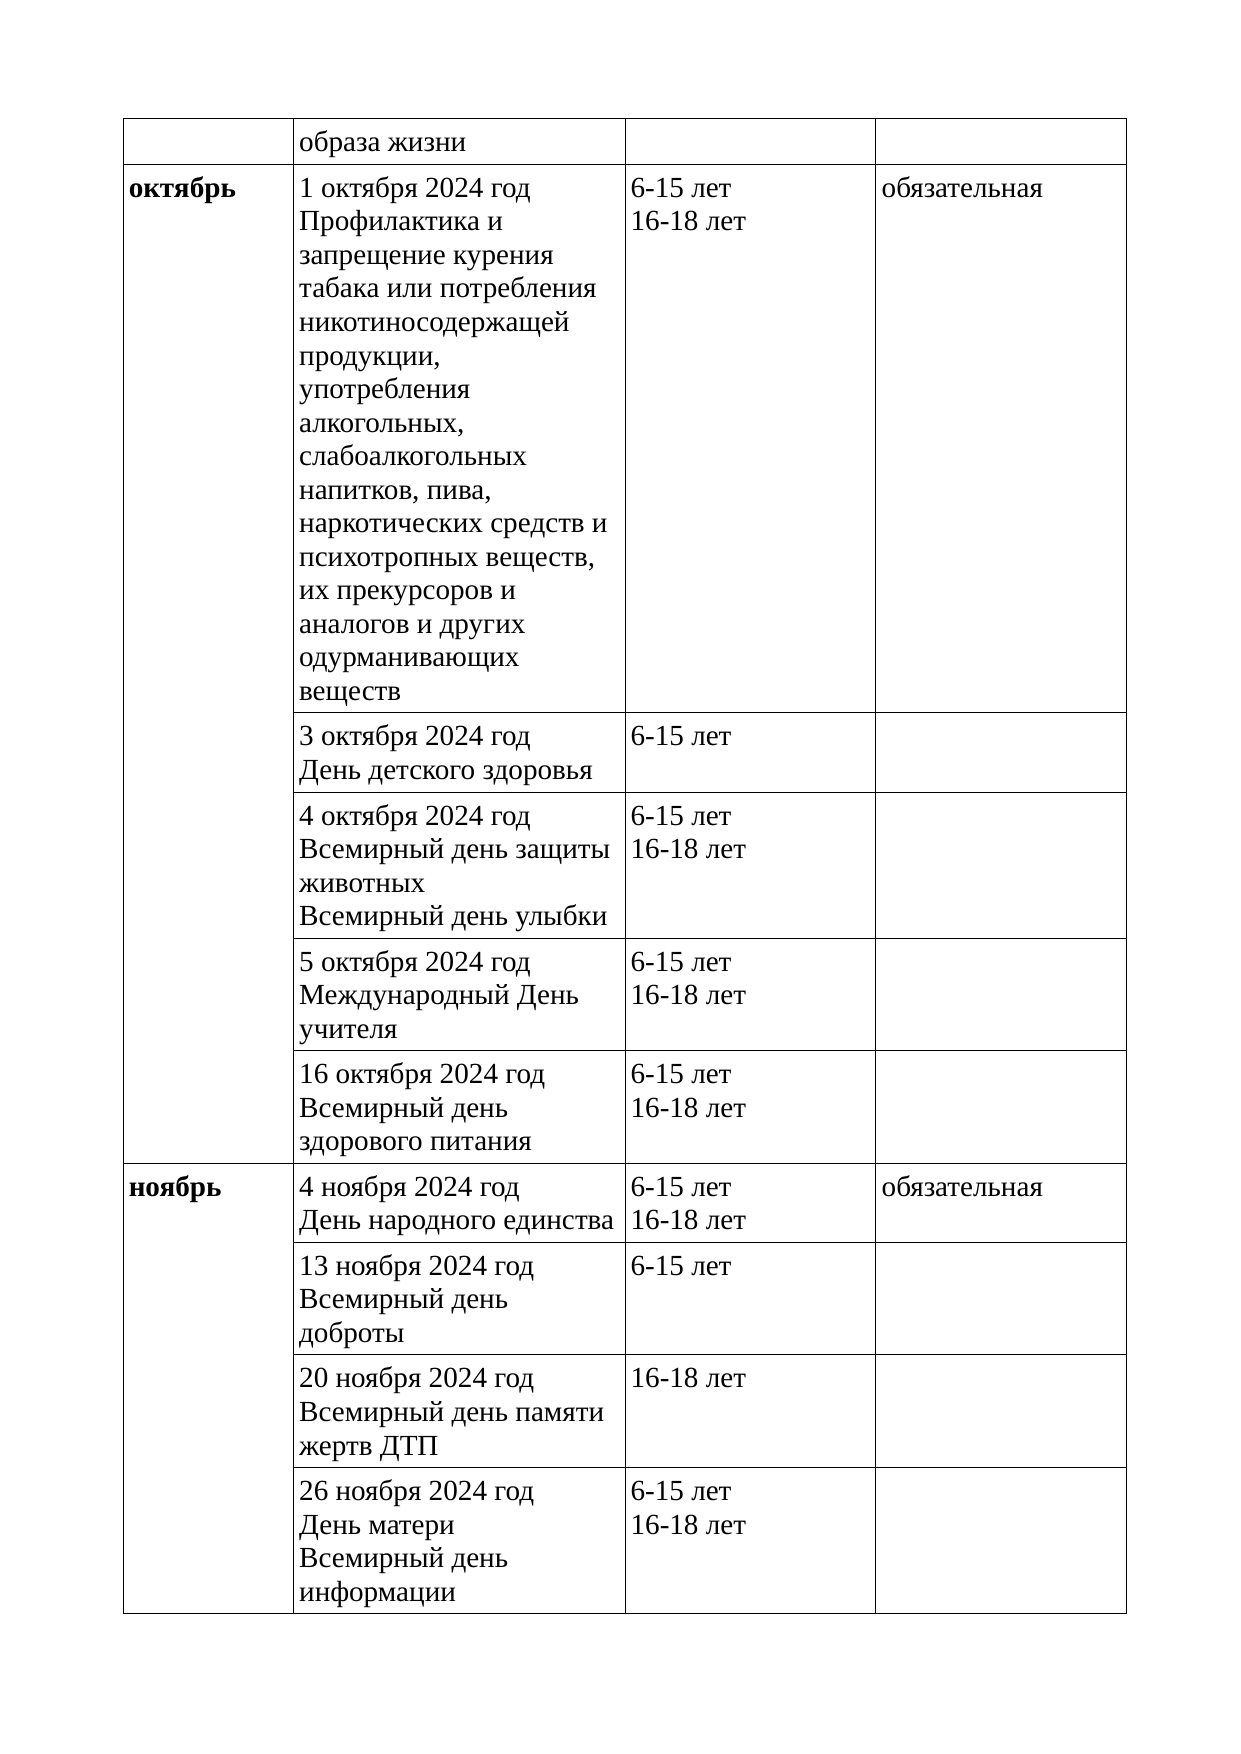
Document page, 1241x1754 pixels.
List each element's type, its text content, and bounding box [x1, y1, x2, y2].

table_cell обязательная [876, 165, 1126, 712]
table_cell [124, 119, 293, 164]
table_cell 6-15 лет 16-18 лет [626, 793, 875, 937]
table_cell [876, 793, 1126, 937]
table_cell [626, 119, 875, 164]
table_cell 4 октября 2024 год Всемирный день защиты животных Всемирный день улыбки [294, 793, 625, 937]
table_cell [876, 1468, 1126, 1613]
table_cell образа жизни [294, 119, 625, 164]
table_cell 5 октября 2024 год Международный День учителя [294, 939, 625, 1050]
table_cell 6-15 лет [626, 1243, 875, 1354]
table_cell [876, 713, 1126, 791]
table_cell 1 октября 2024 год Профилактика и запрещение курения табака или потребления никотиносодержащей продукции, употребления алкогольных, слабоалкогольных напитков, пива, наркотических средств и психотропных веществ, их прекурсоров и аналогов и других одурманивающих веществ [294, 165, 625, 712]
table_cell 16-18 лет [626, 1355, 875, 1467]
table_cell ноябрь [124, 1164, 293, 1613]
table_cell [876, 1051, 1126, 1163]
table_cell 6-15 лет 16-18 лет [626, 165, 875, 712]
table_cell 6-15 лет 16-18 лет [626, 1164, 875, 1242]
table_cell [876, 1243, 1126, 1354]
table_cell 6-15 лет [626, 713, 875, 791]
table_cell обязательная [876, 1164, 1126, 1242]
table_cell 6-15 лет 16-18 лет [626, 939, 875, 1050]
table_cell [876, 939, 1126, 1050]
table_cell 26 ноября 2024 год День матери Всемирный день информации [294, 1468, 625, 1613]
table_cell 16 октября 2024 год Всемирный день здорового питания [294, 1051, 625, 1163]
table_cell 4 ноября 2024 год День народного единства [294, 1164, 625, 1242]
table_cell [876, 1355, 1126, 1467]
table_cell октябрь [124, 165, 293, 1163]
table_cell 20 ноября 2024 год Всемирный день памяти жертв ДТП [294, 1355, 625, 1467]
table_cell [876, 119, 1126, 164]
table_cell 6-15 лет 16-18 лет [626, 1468, 875, 1613]
table_cell 3 октября 2024 год День детского здоровья [294, 713, 625, 791]
table_cell 6-15 лет 16-18 лет [626, 1051, 875, 1163]
table_cell 13 ноября 2024 год Всемирный день доброты [294, 1243, 625, 1354]
